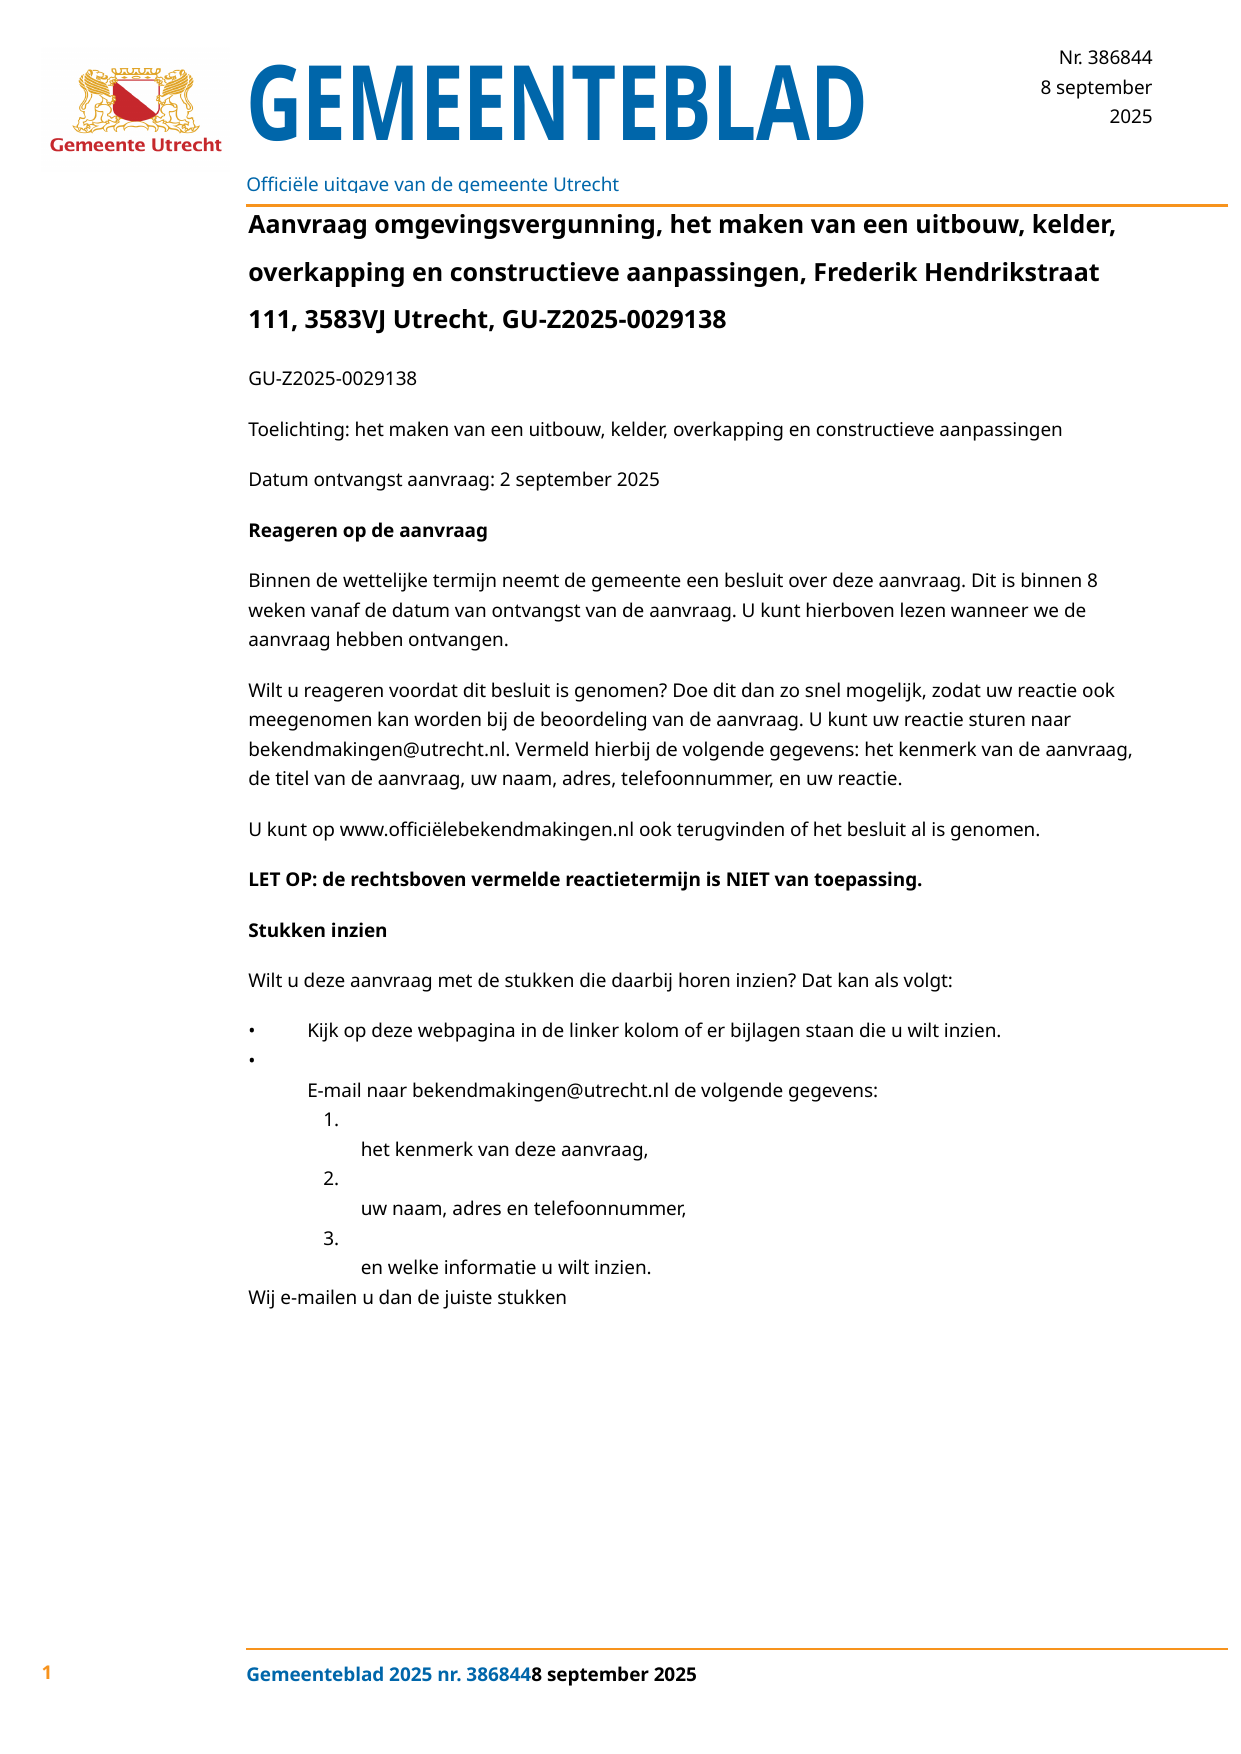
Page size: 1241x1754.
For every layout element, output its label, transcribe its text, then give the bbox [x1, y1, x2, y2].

text Wilt u deze aanvraag met de stukken die daarbij horen inzien? Dat kan als volgt: [248, 967, 1152, 993]
list E-mail naar bekendmakingen@utrecht.nl de volgende gegevens: [248, 1077, 1152, 1102]
text Toelichting: het maken van een uitbouw, kelder, overkapping en constructieve aanpassingen [248, 416, 1152, 442]
list Kijk op deze webpagina in de linker kolom of er bijlagen staan die u wilt inzien. [248, 1018, 1152, 1043]
text LET OP: de rechtsboven vermelde reactietermijn is NIET van toepassing. [248, 866, 1152, 892]
text GU-Z2025-0029138 [248, 366, 1152, 391]
text Wilt u reageren voordat dit besluit is genomen? Doe dit dan zo snel mogelijk, zodat uw reactie ook meegenomen kan worden bij de beoordeling van de aanvraag. U kunt uw reactie sturen naar bekendmakingen@utrecht.nl. Vermeld hierbij de volgende gegevens: het kenmerk van de aanvraag, de titel van de aanvraag, uw naam, adres, telefoonnummer, en uw reactie. [248, 677, 1152, 791]
list en welke informatie u wilt inzien. [323, 1254, 1152, 1280]
text Wij e-mailen u dan de juiste stukken [248, 1284, 1152, 1309]
text Aanvraag omgevingsvergunning, het maken van een uitbouw, kelder, overkapping en constructieve aanpassingen, Frederik Hendrikstraat 111, 3583VJ Utrecht, GU-Z2025-0029138 [248, 207, 1152, 336]
text Binnen de wettelijke termijn neemt de gemeente een besluit over deze aanvraag. Dit is binnen 8 weken vanaf de datum van ontvangst van de aanvraag. U kunt hierboven lezen wanneer we de aanvraag hebben ontvangen. [248, 567, 1152, 652]
list uw naam, adres en telefoonnummer, [323, 1195, 1152, 1221]
text U kunt op www.officiëlebekendmakingen.nl ook terugvinden of het besluit al is genomen. [248, 816, 1152, 842]
text Datum ontvangst aanvraag: 2 september 2025 [248, 466, 1152, 492]
list het kenmerk van deze aanvraag, [323, 1136, 1152, 1162]
picture [41, 47, 231, 172]
text Reageren op de aanvraag [248, 517, 1152, 542]
text Stukken inzien [248, 917, 1152, 942]
